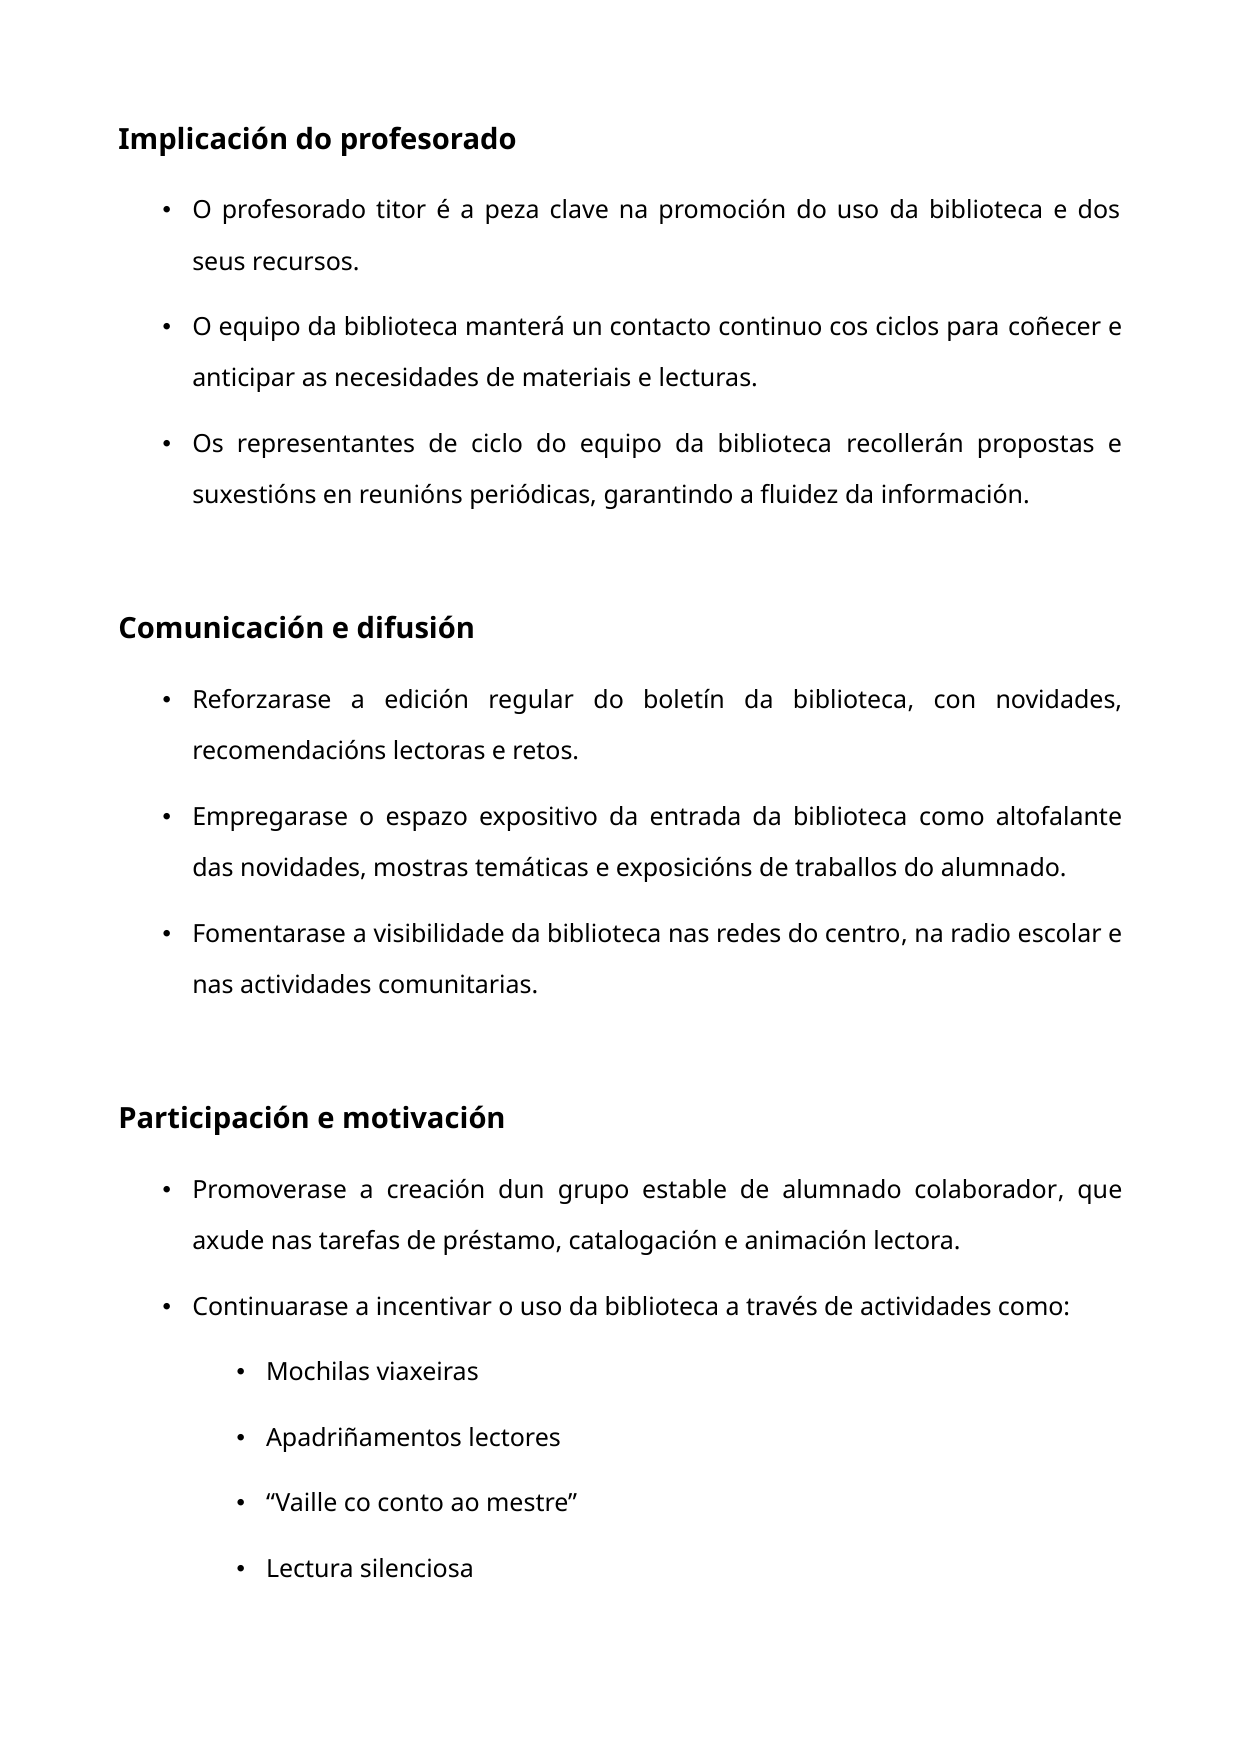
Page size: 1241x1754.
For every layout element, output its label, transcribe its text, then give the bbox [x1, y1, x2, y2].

subtitle Comunicación e difusión [118, 608, 1122, 647]
subtitle Implicación do profesorado [118, 118, 1122, 158]
list Continuarase a incentivar o uso da biblioteca a través de actividades como: [162, 1288, 1122, 1322]
list Empregarase o espazo expositivo da entrada da biblioteca como altofalante das novidades, mostras temáticas e exposicións de traballos do alumnado. [162, 798, 1122, 884]
list Os representantes de ciclo do equipo da biblioteca recollerán propostas e suxestións en reunións periódicas, garantindo a fluidez da información. [162, 426, 1122, 511]
list Lectura silenciosa [236, 1551, 1122, 1585]
list Fomentarase a visibilidade da biblioteca nas redes do centro, na radio escolar e nas actividades comunitarias. [162, 915, 1122, 1000]
list Reforzarase a edición regular do boletín da biblioteca, con novidades, recomendacións lectoras e retos. [162, 682, 1122, 767]
list O profesorado titor é a peza clave na promoción do uso da biblioteca e dos seus recursos. [162, 192, 1122, 277]
subtitle Participación e motivación [118, 1097, 1122, 1137]
list O equipo da biblioteca manterá un contacto continuo cos ciclos para coñecer e anticipar as necesidades de materiais e lecturas. [162, 309, 1122, 394]
list “Vaille co conto ao mestre” [236, 1485, 1122, 1519]
list Mochilas viaxeiras [236, 1354, 1122, 1388]
list Promoverase a creación dun grupo estable de alumnado colaborador, que axude nas tarefas de préstamo, catalogación e animación lectora. [162, 1172, 1122, 1257]
list Apadriñamentos lectores [236, 1419, 1122, 1453]
